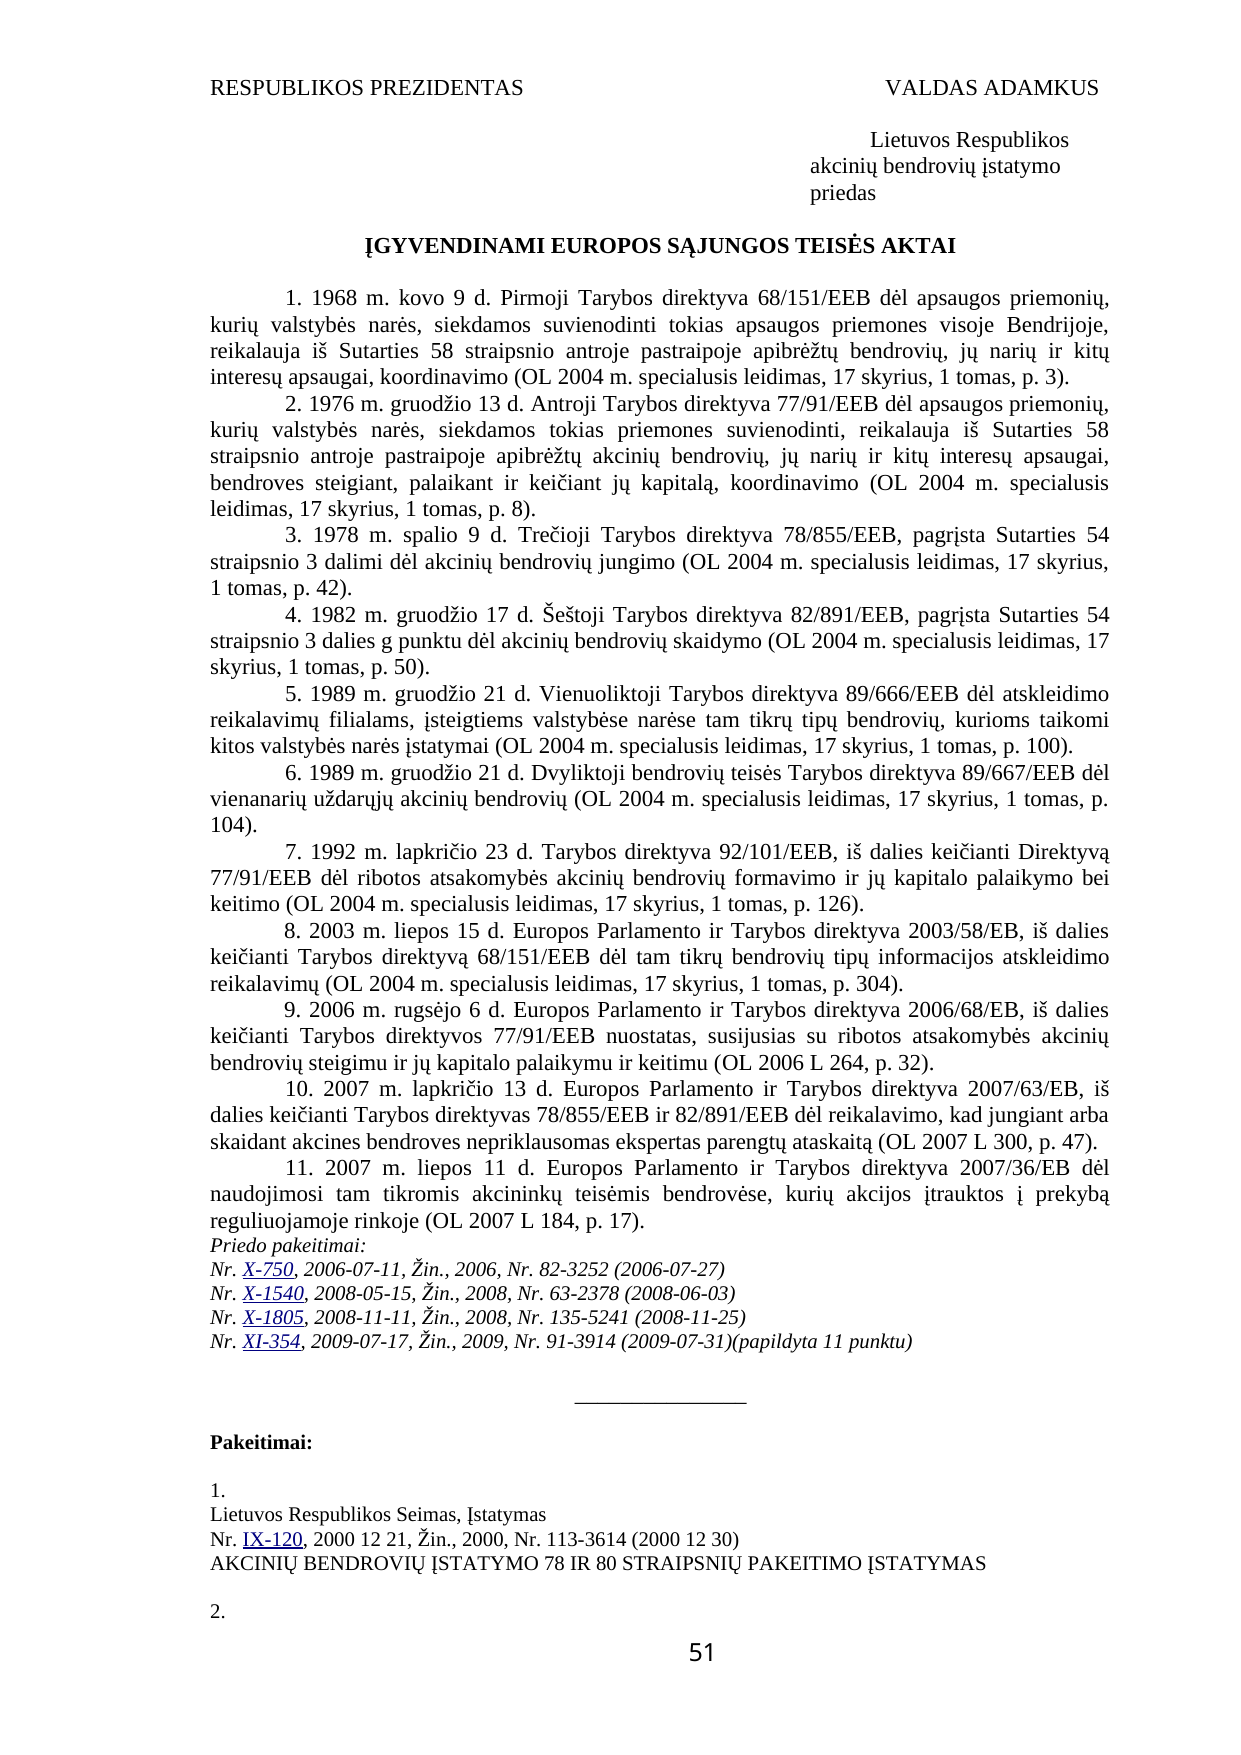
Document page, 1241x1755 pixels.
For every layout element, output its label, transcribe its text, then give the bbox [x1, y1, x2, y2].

text Nr. XI-354, 2009-07-17, Žin., 2009, Nr. 91-3914 (2009-07-31)(papildyta 11 punktu) [210, 1329, 1120, 1353]
text 1. 1968 m. kovo 9 d. Pirmoji Tarybos direktyva 68/151/EEB dėl apsaugos priemonių, kurių valstybės narės, siekdamos suvienodinti tokias apsaugos priemones visoje Bendrijoje, reikalauja iš Sutarties 58 straipsnio antroje pastraipoje apibrėžtų bendrovių, jų narių ir kitų interesų apsaugai, koordinavimo (OL 2004 m. specialusis leidimas, 17 skyrius, 1 tomas, p. 3). [210, 284, 1111, 390]
text ĮGYVENDINAMI EUROPOS SĄJUNGOS TEISĖS AKTAI [210, 232, 1111, 258]
text Priedo pakeitimai: [210, 1233, 1111, 1257]
text 2. [210, 1599, 1111, 1623]
text 5. 1989 m. gruodžio 21 d. Vienuoliktoji Tarybos direktyva 89/666/EEB dėl atskleidimo reikalavimų filialams, įsteigtiems valstybėse narėse tam tikrų tipų bendrovių, kurioms taikomi kitos valstybės narės įstatymai (OL 2004 m. specialusis leidimas, 17 skyrius, 1 tomas, p. 100). [210, 680, 1111, 759]
text AKCINIŲ BENDROVIŲ ĮSTATYMO 78 IR 80 STRAIPSNIŲ PAKEITIMO ĮSTATYMAS [210, 1551, 1111, 1574]
text 8. 2003 m. liepos 15 d. Europos Parlamento ir Tarybos direktyva 2003/58/EB, iš dalies keičianti Tarybos direktyvą 68/151/EEB dėl tam tikrų bendrovių tipų informacijos atskleidimo reikalavimų (OL 2004 m. specialusis leidimas, 17 skyrius, 1 tomas, p. 304). [210, 917, 1111, 996]
text 3. 1978 m. spalio 9 d. Trečioji Tarybos direktyva 78/855/EEB, pagrįsta Sutarties 54 straipsnio 3 dalimi dėl akcinių bendrovių jungimo (OL 2004 m. specialusis leidimas, 17 skyrius, 1 tomas, p. 42). [210, 522, 1111, 601]
text 11. 2007 m. liepos 11 d. Europos Parlamento ir Tarybos direktyva 2007/36/EB dėl naudojimosi tam tikromis akcininkų teisėmis bendrovėse, kurių akcijos įtrauktos į prekybą reguliuojamoje rinkoje (OL 2007 L 184, p. 17). [210, 1154, 1111, 1233]
text priedas [285, 179, 1111, 205]
text Pakeitimai: [210, 1430, 1111, 1454]
text Lietuvos Respublikos Seimas, Įstatymas [210, 1502, 1111, 1526]
text 2. 1976 m. gruodžio 13 d. Antroji Tarybos direktyva 77/91/EEB dėl apsaugos priemonių, kurių valstybės narės, siekdamos tokias priemones suvienodinti, reikalauja iš Sutarties 58 straipsnio antroje pastraipoje apibrėžtų akcinių bendrovių, jų narių ir kitų interesų apsaugai, bendroves steigiant, palaikant ir keičiant jų kapitalą, koordinavimo (OL 2004 m. specialusis leidimas, 17 skyrius, 1 tomas, p. 8). [210, 390, 1111, 522]
text 4. 1982 m. gruodžio 17 d. Šeštoji Tarybos direktyva 82/891/EEB, pagrįsta Sutarties 54 straipsnio 3 dalies g punktu dėl akcinių bendrovių skaidymo (OL 2004 m. specialusis leidimas, 17 skyrius, 1 tomas, p. 50). [210, 601, 1111, 680]
text 1. [210, 1478, 1111, 1502]
text akcinių bendrovių įstatymo [285, 153, 1111, 179]
text 10. 2007 m. lapkričio 13 d. Europos Parlamento ir Tarybos direktyva 2007/63/EB, iš dalies keičianti Tarybos direktyvas 78/855/EEB ir 82/891/EEB dėl reikalavimo, kad jungiant arba skaidant akcines bendroves nepriklausomas ekspertas parengtų ataskaitą (OL 2007 L 300, p. 47). [210, 1075, 1111, 1154]
text RESPUBLIKOS PREZIDENTAS VALDAS ADAMKUS [210, 73, 1111, 100]
text Nr. X-1805, 2008-11-11, Žin., 2008, Nr. 135-5241 (2008-11-25) [210, 1305, 1120, 1329]
text 7. 1992 m. lapkričio 23 d. Tarybos direktyva 92/101/EEB, iš dalies keičianti Direktyvą 77/91/EEB dėl ribotos atsakomybės akcinių bendrovių formavimo ir jų kapitalo palaikymo bei keitimo (OL 2004 m. specialusis leidimas, 17 skyrius, 1 tomas, p. 126). [210, 838, 1111, 917]
text 9. 2006 m. rugsėjo 6 d. Europos Parlamento ir Tarybos direktyva 2006/68/EB, iš dalies keičianti Tarybos direktyvos 77/91/EEB nuostatas, susijusias su ribotos atsakomybės akcinių bendrovių steigimu ir jų kapitalo palaikymu ir keitimu (OL 2006 L 264, p. 32). [210, 996, 1111, 1075]
text Nr. IX-120, 2000 12 21, Žin., 2000, Nr. 113-3614 (2000 12 30) [210, 1526, 1111, 1551]
text _______________ [210, 1380, 1111, 1406]
text 6. 1989 m. gruodžio 21 d. Dvyliktoji bendrovių teisės Tarybos direktyva 89/667/EEB dėl vienanarių uždarųjų akcinių bendrovių (OL 2004 m. specialusis leidimas, 17 skyrius, 1 tomas, p. 104). [210, 759, 1111, 838]
text Nr. X-750, 2006-07-11, Žin., 2006, Nr. 82-3252 (2006-07-27) [210, 1257, 1111, 1281]
text Nr. X-1540, 2008-05-15, Žin., 2008, Nr. 63-2378 (2008-06-03) [210, 1281, 1111, 1305]
text Lietuvos Respublikos [420, 126, 1111, 153]
